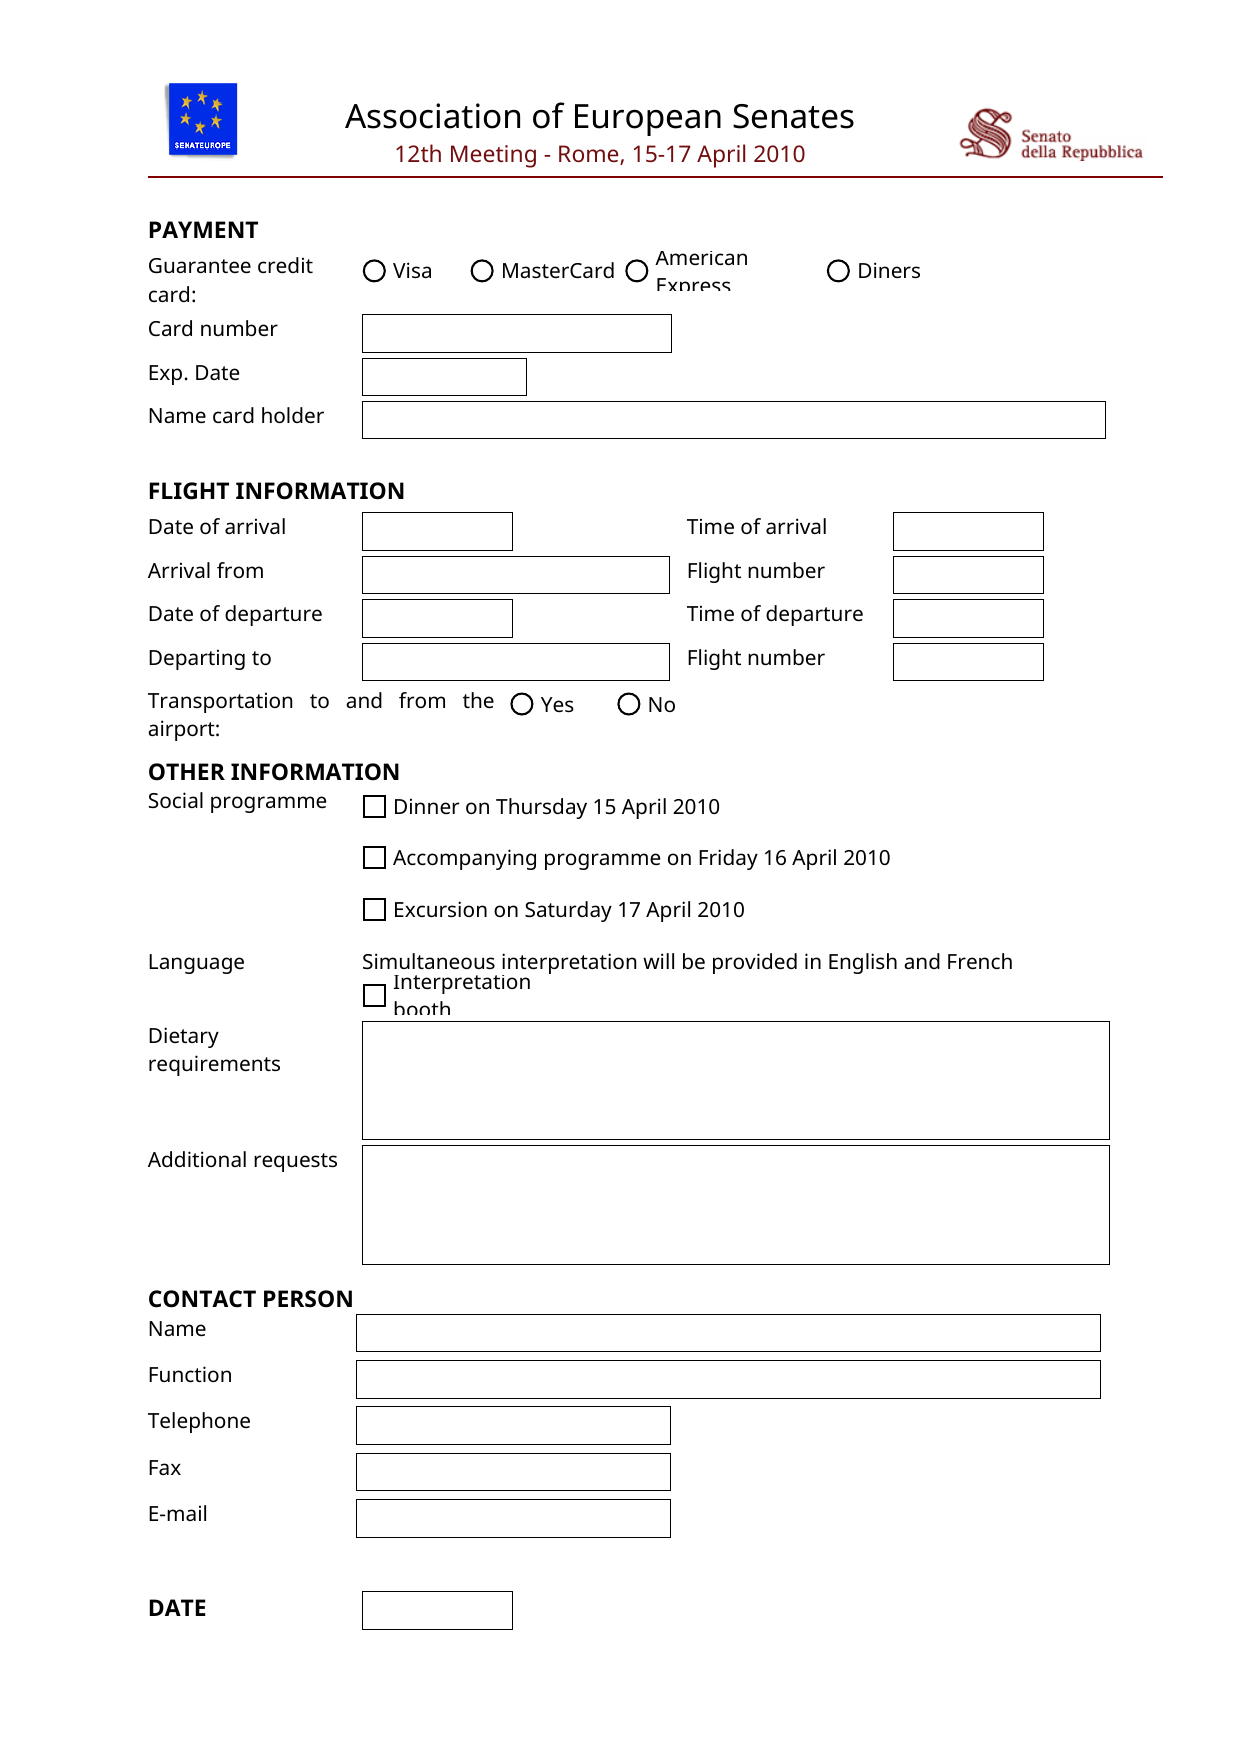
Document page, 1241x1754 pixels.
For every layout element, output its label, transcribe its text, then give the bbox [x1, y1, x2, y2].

table_cell [502, 680, 1122, 743]
table_header Date of arrival [140, 506, 354, 550]
table_cell Transportation to and from the airport: [140, 680, 502, 743]
picture [957, 85, 1147, 161]
text CONTACT PERSON [148, 1283, 1122, 1314]
table_cell Flight number [679, 550, 886, 593]
table_cell [355, 1145, 1122, 1270]
table_cell [355, 593, 679, 637]
table_cell Dietary requirements [140, 1021, 354, 1145]
table_cell [355, 550, 679, 593]
table_cell Time of departure [679, 593, 886, 637]
picture [164, 81, 238, 161]
table_cell Flight number [679, 637, 886, 680]
table_cell [349, 1407, 1122, 1453]
table_cell Exp. Date [140, 352, 354, 395]
table_header Guarantee credit card: [140, 245, 354, 308]
table_cell [355, 1021, 1122, 1145]
table_header Social programme [140, 787, 354, 947]
table_header [355, 787, 1122, 947]
table_header [355, 506, 679, 550]
table_cell Function [140, 1360, 349, 1407]
table_cell Additional requests [140, 1145, 354, 1270]
table_header [355, 1586, 1122, 1641]
text PAYMENT [148, 214, 1122, 245]
table_cell [349, 1453, 1122, 1499]
table_cell Language [140, 947, 354, 1021]
table_header [349, 1314, 1122, 1360]
table_cell [355, 308, 1122, 352]
table_header [355, 245, 1122, 308]
table_cell [349, 1360, 1122, 1407]
table_cell [886, 550, 1122, 593]
table_cell E-mail [140, 1499, 349, 1561]
table_cell Arrival from [140, 550, 354, 593]
text OTHER INFORMATION [148, 755, 1122, 787]
table_cell [886, 593, 1122, 637]
table_cell [886, 637, 1122, 680]
table_cell Card number [140, 308, 354, 352]
table_cell Simultaneous interpretation will be provided in English and French [355, 947, 1122, 1021]
table_cell [355, 352, 1122, 395]
table_cell Date of departure [140, 593, 354, 637]
table_header Time of arrival [679, 506, 886, 550]
table_cell [355, 395, 1122, 438]
text FLIGHT INFORMATION [148, 475, 1122, 506]
table_header [886, 506, 1122, 550]
table_cell Telephone [140, 1407, 349, 1453]
table_cell Fax [140, 1453, 349, 1499]
table_header DATE [140, 1586, 354, 1641]
table_cell Departing to [140, 637, 354, 680]
table_cell Name card holder [140, 395, 354, 438]
table_cell [355, 637, 679, 680]
table_header Name [140, 1314, 349, 1360]
table_cell [349, 1499, 1122, 1561]
